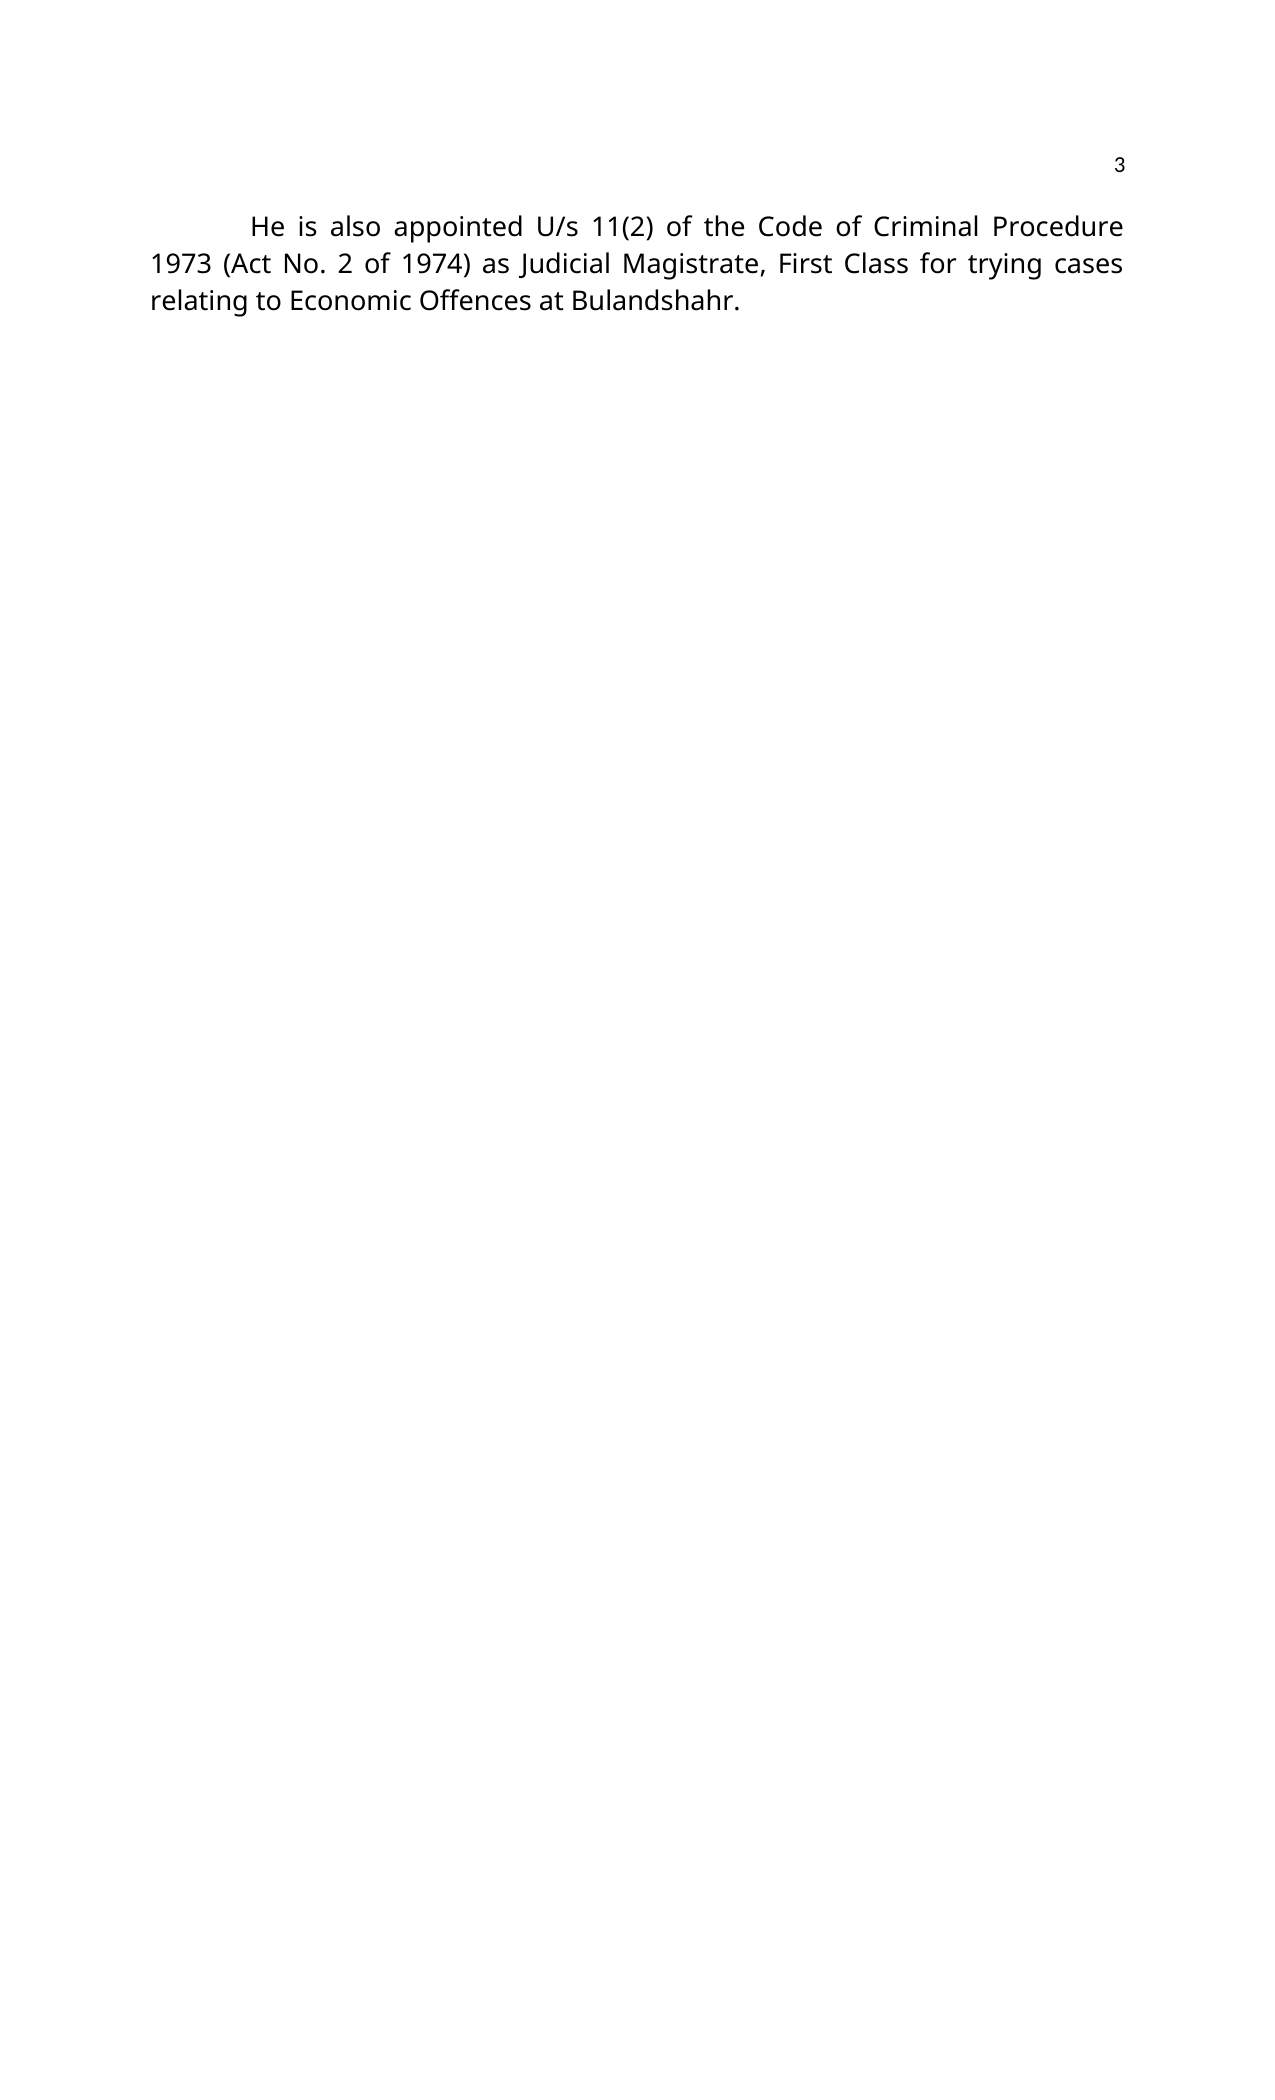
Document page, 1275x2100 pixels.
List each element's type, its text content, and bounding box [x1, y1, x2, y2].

text He is also appointed U/s 11(2) of the Code of Criminal Procedure 1973 (Act No. 2 of 1974) as Judicial Magistrate, First Class for trying cases relating to Economic Offences at Bulandshahr. [150, 207, 1125, 318]
